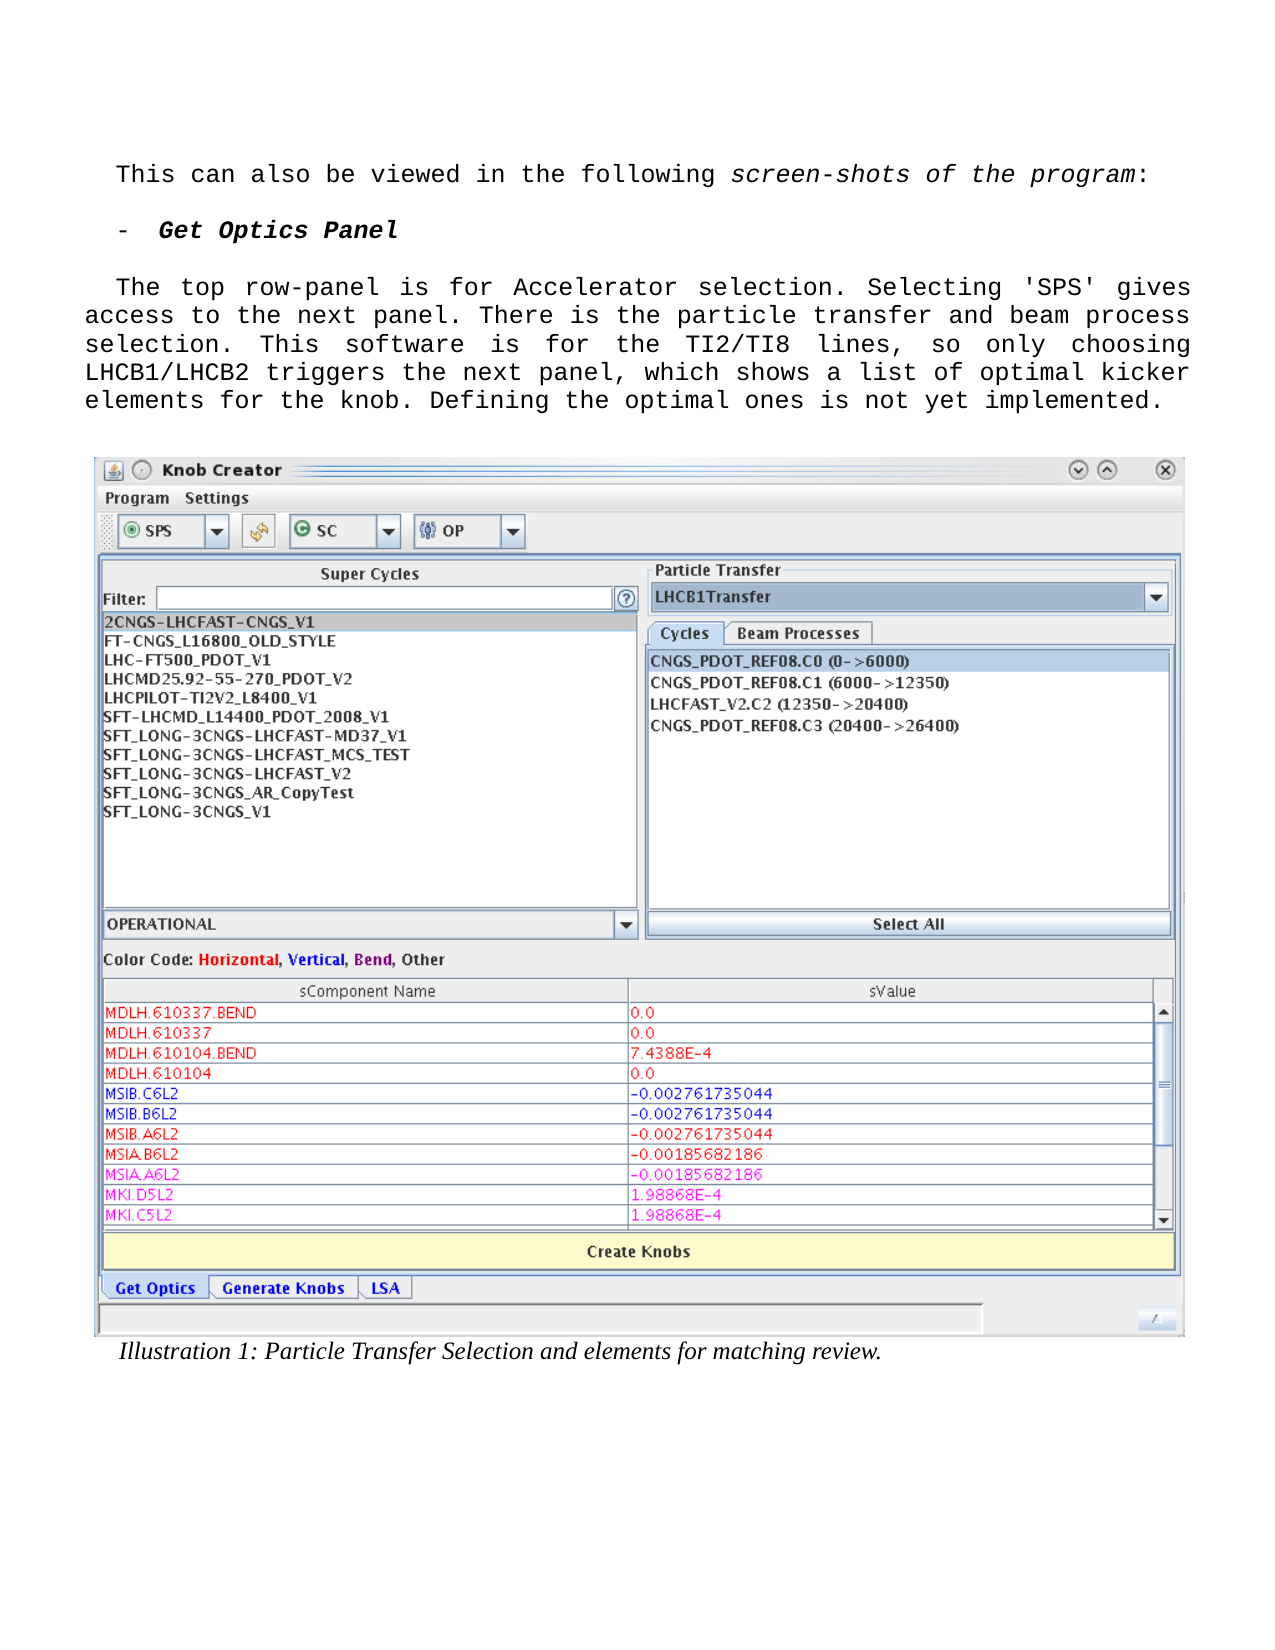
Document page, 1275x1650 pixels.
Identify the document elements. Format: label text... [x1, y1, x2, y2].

text Illustration 1: Particle Transfer Selection and elements for matching review. [118, 1337, 1157, 1365]
text - Get Optics Panel [84, 218, 1192, 246]
text This can also be viewed in the following screen-shots of the program: [84, 161, 1192, 189]
picture [94, 457, 1185, 1337]
text The top row-panel is for Accelerator selection. Selecting 'SPS' gives access to the next panel. There is the particle transfer and beam process selection. This software is for the TI2/TI8 lines, so only choosing LHCB1/LHCB2 triggers the next panel, which shows a list of optimal kicker elements for the knob. Defining the optimal ones is not yet implemented. [84, 274, 1192, 416]
